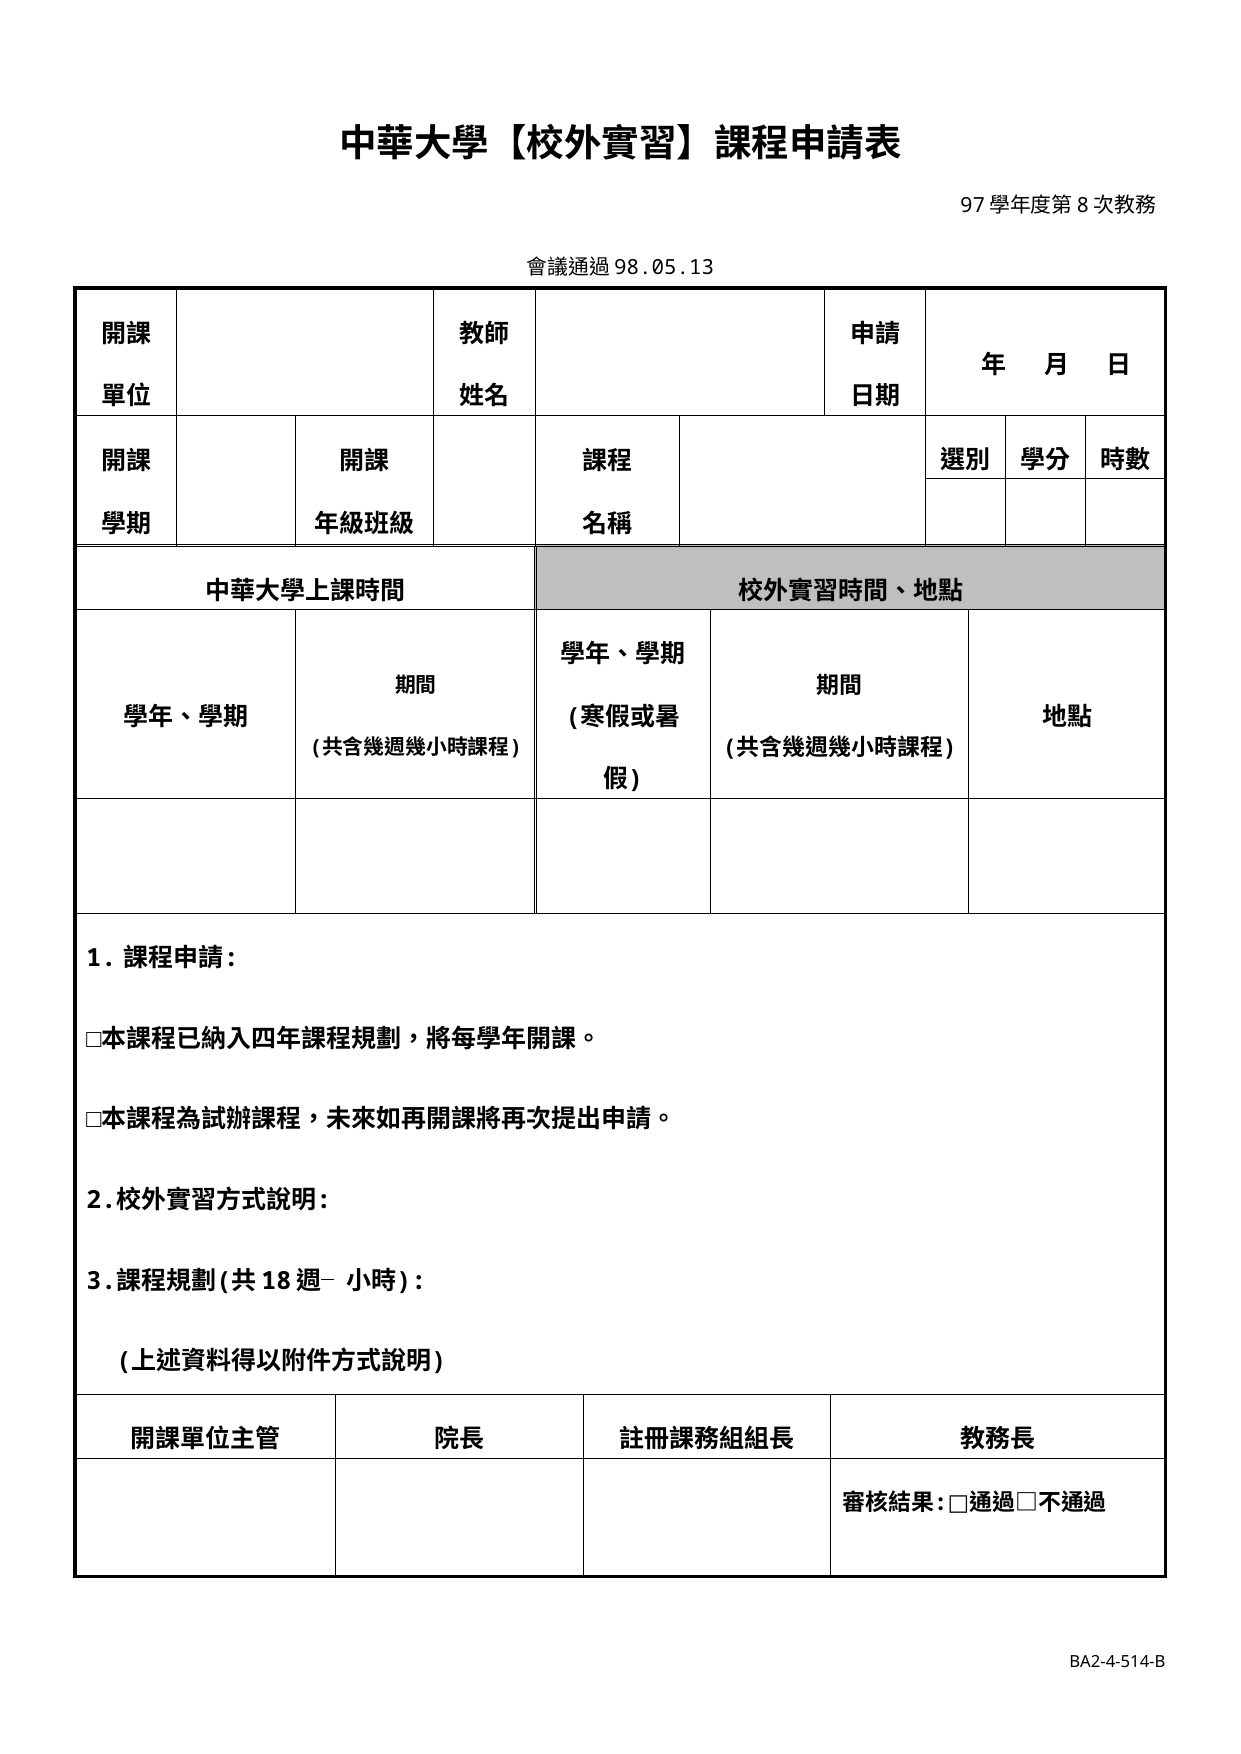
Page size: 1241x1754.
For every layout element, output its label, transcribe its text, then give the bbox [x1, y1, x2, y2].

table_cell 選別 [926, 416, 1005, 478]
table_cell 期間 (共含幾週幾小時課程) [711, 610, 968, 798]
table_cell [926, 479, 1005, 544]
table_cell [1086, 479, 1164, 544]
table_cell 課程 名稱 [536, 416, 679, 544]
table_cell [77, 1459, 335, 1575]
table_cell [336, 1459, 583, 1575]
table_cell [77, 799, 295, 913]
table_cell 教務長 [831, 1395, 1164, 1458]
table_cell [711, 799, 968, 913]
table_cell 學年、學期 [77, 610, 295, 798]
table_cell 審核結果:□通過□不通過 [831, 1459, 1164, 1575]
table_header [177, 290, 433, 414]
table_cell 院長 [336, 1395, 583, 1458]
table_header 年 月 日 [926, 290, 1164, 414]
table_cell 時數 [1086, 416, 1164, 478]
table_cell [584, 1459, 830, 1575]
table_cell 開課 年級班級 [296, 416, 433, 544]
table_header 教師 姓名 [434, 290, 535, 414]
table_cell 課程申請: □本課程已納入四年課程規劃，將每學年開課。 □本課程為試辦課程，未來如再開課將再次提出申請。 2.校外實習方式說明: 3.課程規劃(共18週╴小時): (上述資料得以附件方式說明) [77, 914, 1164, 1394]
table_header [536, 290, 824, 414]
table_cell [177, 416, 295, 544]
table_header 開課 單位 [77, 290, 176, 414]
table_cell [1006, 479, 1085, 544]
table_cell 開課 學期 [77, 416, 176, 544]
table_cell 期間 (共含幾週幾小時課程) [296, 610, 534, 798]
table_cell [537, 799, 710, 913]
table_cell 學分 [1006, 416, 1085, 478]
table_cell 地點 [969, 610, 1164, 798]
table_cell 開課單位主管 [77, 1395, 335, 1458]
table_cell 校外實習時間、地點 [537, 547, 1164, 609]
table_cell 註冊課務組組長 [584, 1395, 830, 1458]
table_cell [296, 799, 534, 913]
table_cell [969, 799, 1164, 913]
table_cell [680, 416, 925, 544]
text 97學年度第8次教務會議通過98.05.13 [75, 161, 1165, 286]
table_cell [434, 416, 535, 544]
table_cell 中華大學上課時間 [77, 547, 534, 609]
text 中華大學【校外實習】課程申請表 [75, 99, 1165, 161]
table_cell 學年、學期 (寒假或暑假) [537, 610, 710, 798]
table_header 申請 日期 [825, 290, 925, 414]
